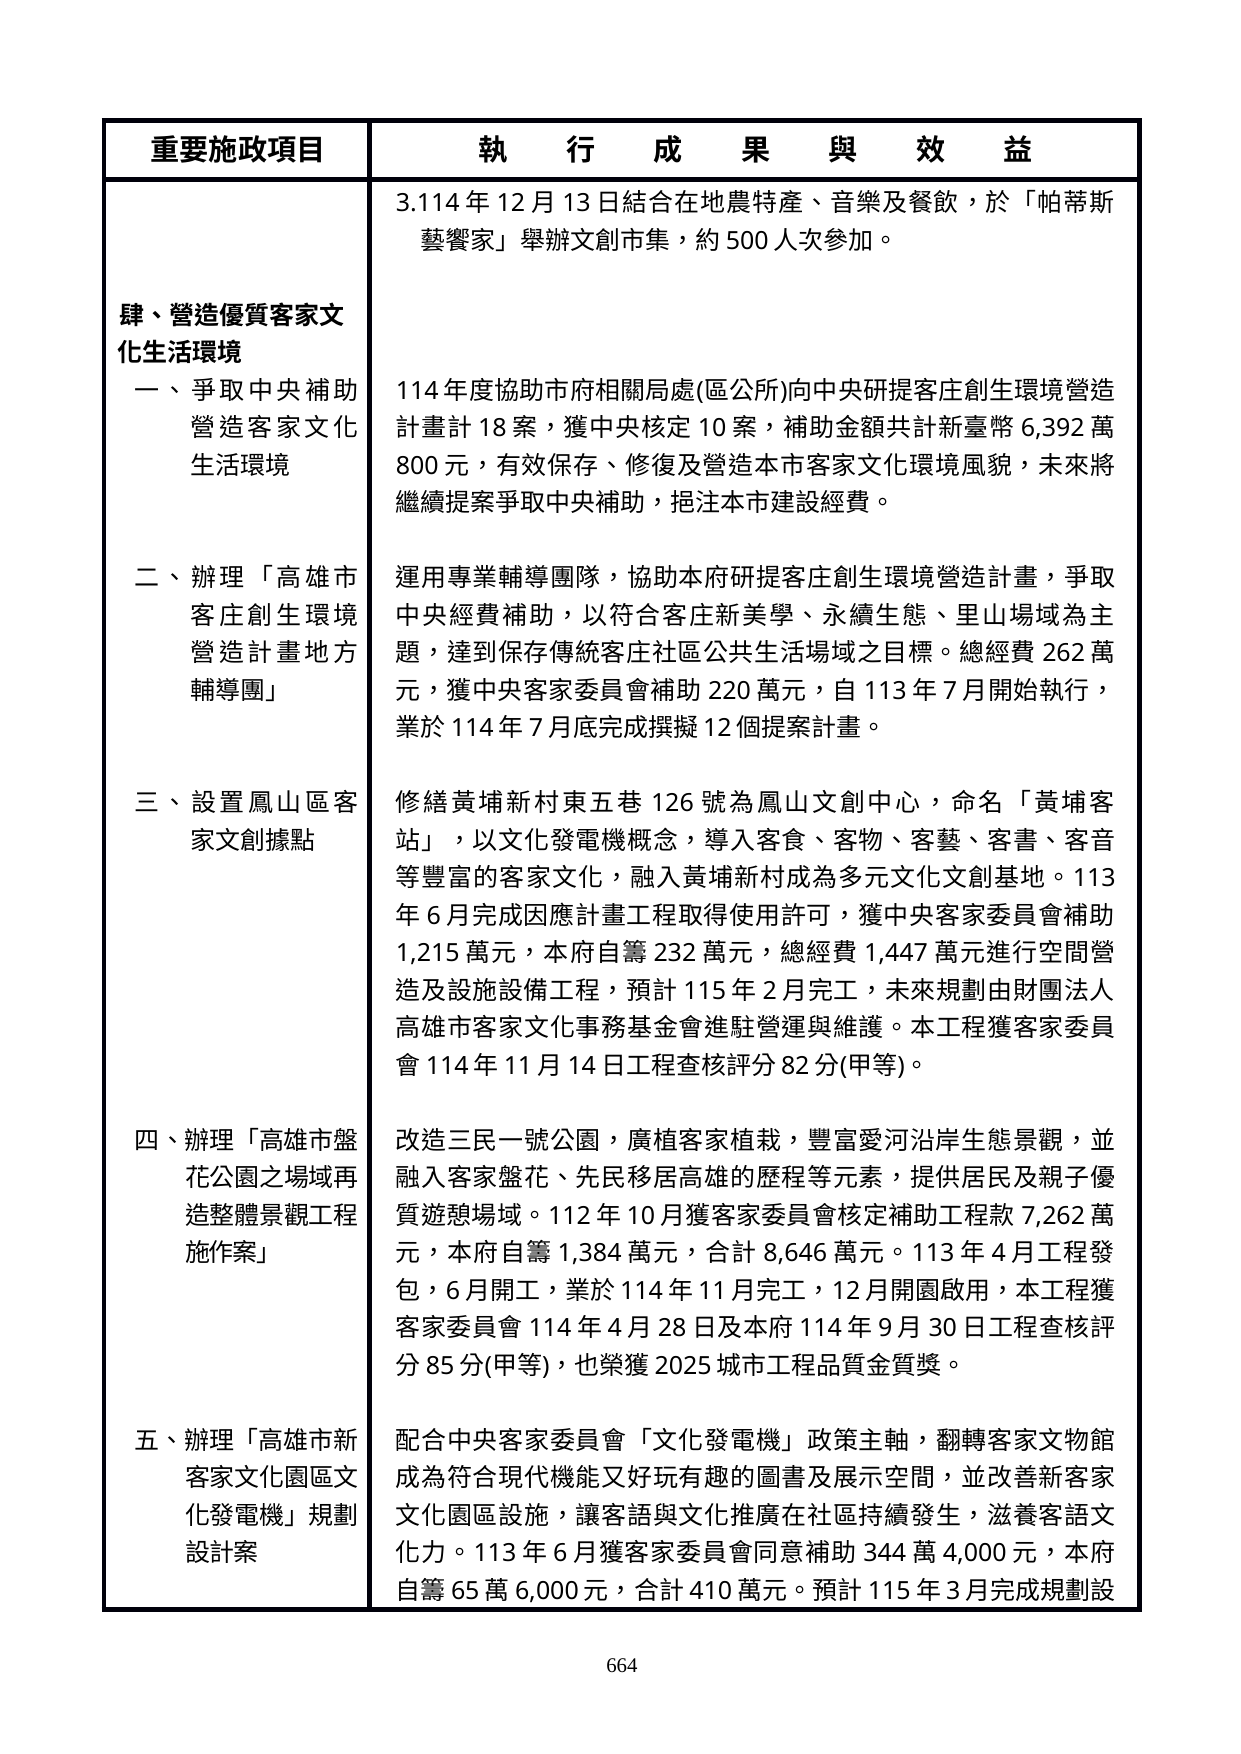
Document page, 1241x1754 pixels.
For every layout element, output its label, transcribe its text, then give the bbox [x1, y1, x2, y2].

table_header 重要施政項目 [106, 123, 367, 177]
table_cell 3.114年12月13日結合在地農特產、音樂及餐飲，於「帕蒂斯藝饗家」舉辦文創市集，約500人次參加。 114年度協助市府相關局處(區公所)向中央研提客庄創生環境營造計畫計18案，獲中央核定10案，補助金額共計新臺幣6,392萬800元，有效保存、修復及營造本市客家文化環境風貌，未來將繼續提案爭取中央補助，挹注本市建設經費。 運用專業輔導團隊，協助本府研提客庄創生環境營造計畫，爭取中央經費補助，以符合客庄新美學、永續生態、里山場域為主題，達到保存傳統客庄社區公共生活場域之目標。總經費262萬元，獲中央客家委員會補助220萬元，自113年7月開始執行，業於114年7月底完成撰擬12個提案計畫。 修繕黃埔新村東五巷126號為鳳山文創中心，命名「黃埔客站」，以文化發電機概念，導入客食、客物、客藝、客書、客音等豐富的客家文化，融入黃埔新村成為多元文化文創基地。113年6月完成因應計畫工程取得使用許可，獲中央客家委員會補助1,215萬元，本府自籌232萬元，總經費1,447萬元進行空間營造及設施設備工程，預計115年2月完工，未來規劃由財團法人高雄市客家文化事務基金會進駐營運與維護。本工程獲客家委員會114年11月14日工程查核評分82分(甲等)。 改造三民一號公園，廣植客家植栽，豐富愛河沿岸生態景觀，並融入客家盤花、先民移居高雄的歷程等元素，提供居民及親子優質遊憩場域。112年10月獲客家委員會核定補助工程款7,262萬元，本府自籌1,384萬元，合計8,646萬元。113年4月工程發包，6月開工，業於114年11月完工，12月開園啟用，本工程獲客家委員會114年4月28日及本府114年9月30日工程查核評分85分(甲等)，也榮獲2025城市工程品質金質獎。 配合中央客家委員會「文化發電機」政策主軸，翻轉客家文物館成為符合現代機能又好玩有趣的圖書及展示空間，並改善新客家文化園區設施，讓客語與文化推廣在社區持續發生，滋養客語文化力。113年6月獲客家委員會同意補助344萬4,000元，本府自籌65萬6,000元，合計410萬元。預計115年3月完成規劃設 [372, 182, 1137, 1607]
table_cell 肆、營造優質客家文 化生活環境 一、爭取中央補助營造客家文化生活環境 二、辦理「高雄市客庄創生環境營造計畫地方輔導團」 三、設置鳳山區客家文創據點 四、辦理「高雄市盤花公園之場域再造整體景觀工程施作案」 五、辦理「高雄市新客家文化園區文化發電機」規劃設計案 [106, 182, 367, 1607]
table_header 執 行 成 果 與 效 益 [372, 123, 1137, 177]
